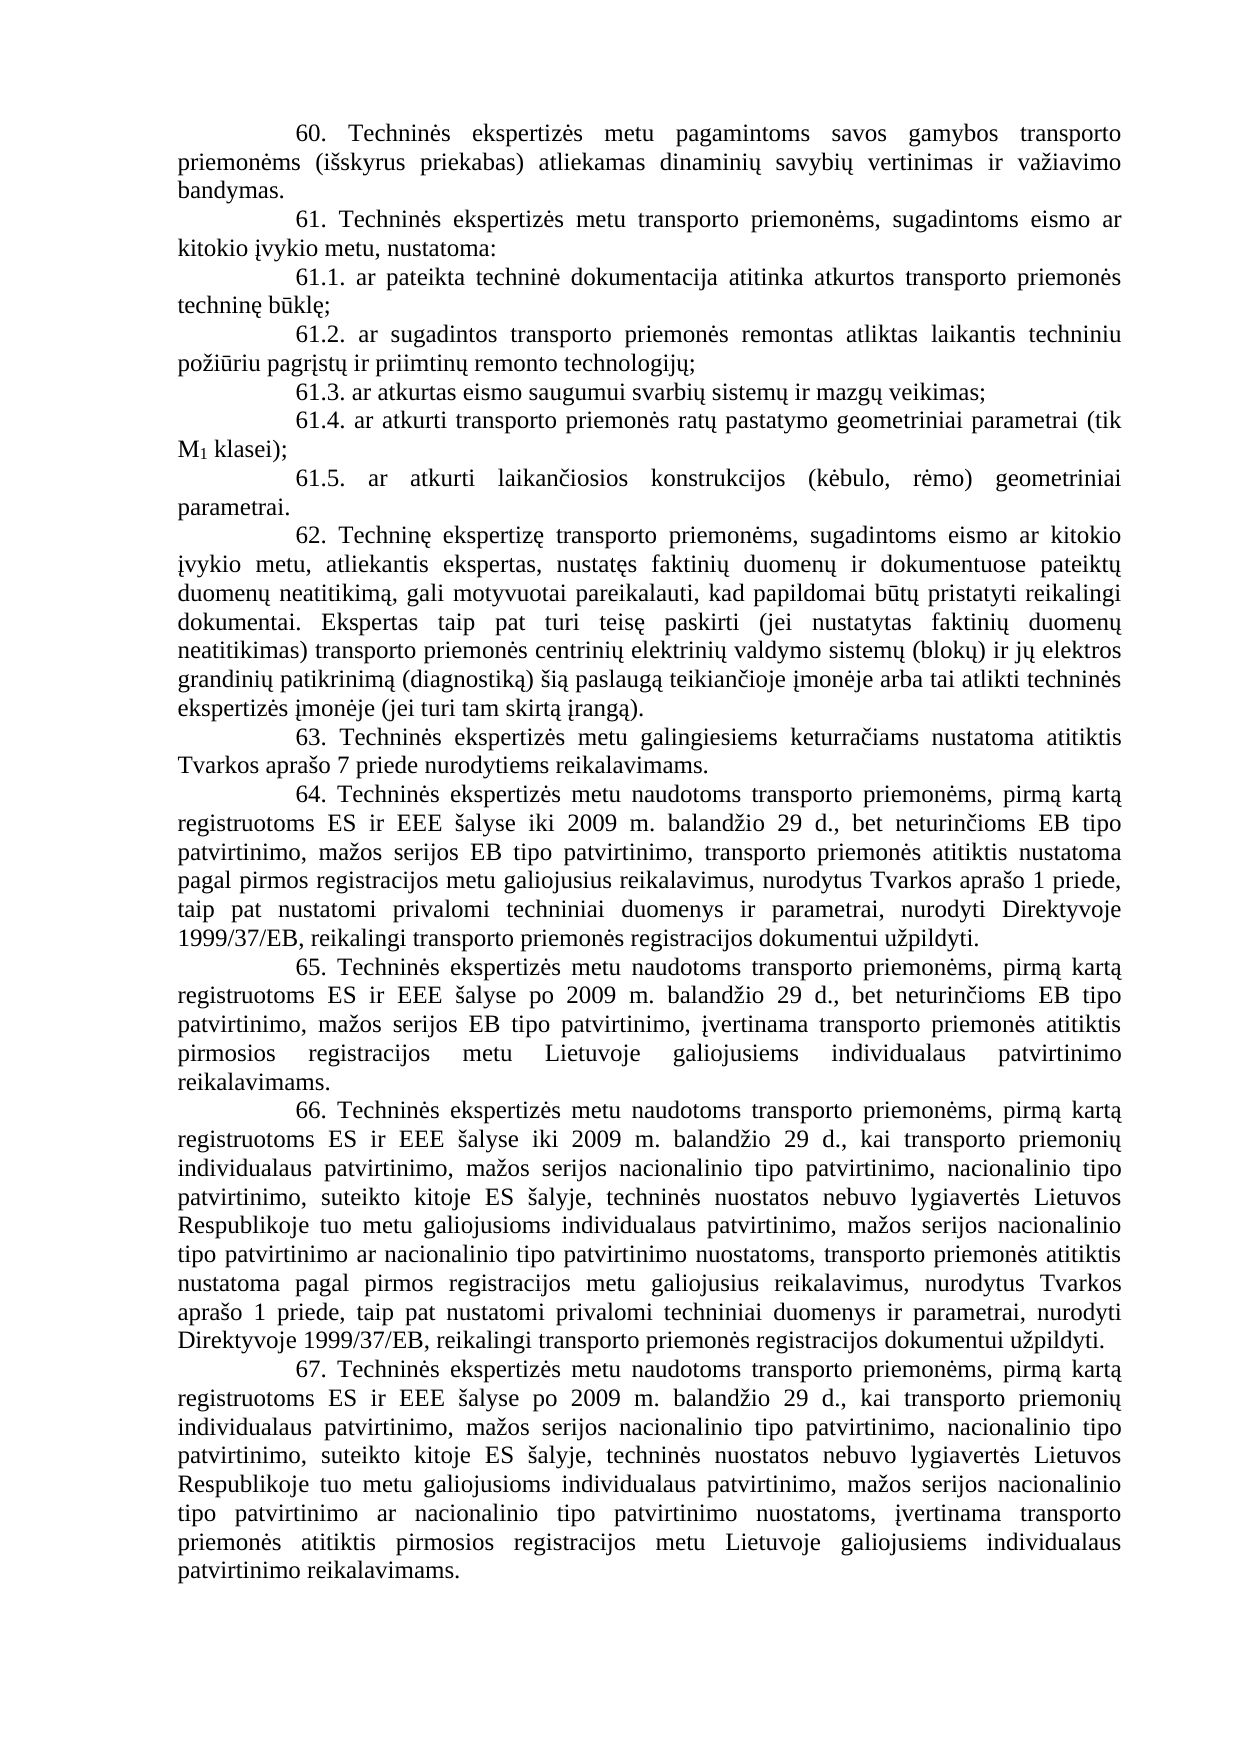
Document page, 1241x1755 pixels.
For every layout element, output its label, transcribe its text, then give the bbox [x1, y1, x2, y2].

text 63. Techninės ekspertizės metu galingiesiems keturračiams nustatoma atitiktis Tvarkos aprašo 7 priede nurodytiems reikalavimams. [177, 722, 1122, 779]
text 67. Techninės ekspertizės metu naudotoms transporto priemonėms, pirmą kartą registruotoms ES ir EEE šalyse po 2009 m. balandžio 29 d., kai transporto priemonių individualaus patvirtinimo, mažos serijos nacionalinio tipo patvirtinimo, nacionalinio tipo patvirtinimo, suteikto kitoje ES šalyje, techninės nuostatos nebuvo lygiavertės Lietuvos Respublikoje tuo metu galiojusioms individualaus patvirtinimo, mažos serijos nacionalinio tipo patvirtinimo ar nacionalinio tipo patvirtinimo nuostatoms, įvertinama transporto priemonės atitiktis pirmosios registracijos metu Lietuvoje galiojusiems individualaus patvirtinimo reikalavimams. [177, 1354, 1122, 1584]
text 61.1. ar pateikta techninė dokumentacija atitinka atkurtos transporto priemonės techninę būklę; [177, 262, 1122, 319]
text 61.3. ar atkurtas eismo saugumui svarbių sistemų ir mazgų veikimas; [177, 377, 1122, 406]
text 62. Techninę ekspertizę transporto priemonėms, sugadintoms eismo ar kitokio įvykio metu, atliekantis ekspertas, nustatęs faktinių duomenų ir dokumentuose pateiktų duomenų neatitikimą, gali motyvuotai pareikalauti, kad papildomai būtų pristatyti reikalingi dokumentai. Ekspertas taip pat turi teisę paskirti (jei nustatytas faktinių duomenų neatitikimas) transporto priemonės centrinių elektrinių valdymo sistemų (blokų) ir jų elektros grandinių patikrinimą (diagnostiką) šią paslaugą teikiančioje įmonėje arba tai atlikti techninės ekspertizės įmonėje (jei turi tam skirtą įrangą). [177, 521, 1122, 722]
text 65. Techninės ekspertizės metu naudotoms transporto priemonėms, pirmą kartą registruotoms ES ir EEE šalyse po 2009 m. balandžio 29 d., bet neturinčioms EB tipo patvirtinimo, mažos serijos EB tipo patvirtinimo, įvertinama transporto priemonės atitiktis pirmosios registracijos metu Lietuvoje galiojusiems individualaus patvirtinimo reikalavimams. [177, 952, 1122, 1096]
text 61.4. ar atkurti transporto priemonės ratų pastatymo geometriniai parametrai (tik M1 klasei); [177, 406, 1122, 463]
text 61. Techninės ekspertizės metu transporto priemonėms, sugadintoms eismo ar kitokio įvykio metu, nustatoma: [177, 204, 1122, 262]
text 61.5. ar atkurti laikančiosios konstrukcijos (kėbulo, rėmo) geometriniai parametrai. [177, 463, 1122, 521]
text 66. Techninės ekspertizės metu naudotoms transporto priemonėms, pirmą kartą registruotoms ES ir EEE šalyse iki 2009 m. balandžio 29 d., kai transporto priemonių individualaus patvirtinimo, mažos serijos nacionalinio tipo patvirtinimo, nacionalinio tipo patvirtinimo, suteikto kitoje ES šalyje, techninės nuostatos nebuvo lygiavertės Lietuvos Respublikoje tuo metu galiojusioms individualaus patvirtinimo, mažos serijos nacionalinio tipo patvirtinimo ar nacionalinio tipo patvirtinimo nuostatoms, transporto priemonės atitiktis nustatoma pagal pirmos registracijos metu galiojusius reikalavimus, nurodytus Tvarkos aprašo 1 priede, taip pat nustatomi privalomi techniniai duomenys ir parametrai, nurodyti Direktyvoje 1999/37/EB, reikalingi transporto priemonės registracijos dokumentui užpildyti. [177, 1096, 1122, 1354]
text 60. Techninės ekspertizės metu pagamintoms savos gamybos transporto priemonėms (išskyrus priekabas) atliekamas dinaminių savybių vertinimas ir važiavimo bandymas. [177, 118, 1122, 204]
text 61.2. ar sugadintos transporto priemonės remontas atliktas laikantis techniniu požiūriu pagrįstų ir priimtinų remonto technologijų; [177, 319, 1122, 377]
text 64. Techninės ekspertizės metu naudotoms transporto priemonėms, pirmą kartą registruotoms ES ir EEE šalyse iki 2009 m. balandžio 29 d., bet neturinčioms EB tipo patvirtinimo, mažos serijos EB tipo patvirtinimo, transporto priemonės atitiktis nustatoma pagal pirmos registracijos metu galiojusius reikalavimus, nurodytus Tvarkos aprašo 1 priede, taip pat nustatomi privalomi techniniai duomenys ir parametrai, nurodyti Direktyvoje 1999/37/EB, reikalingi transporto priemonės registracijos dokumentui užpildyti. [177, 779, 1122, 952]
